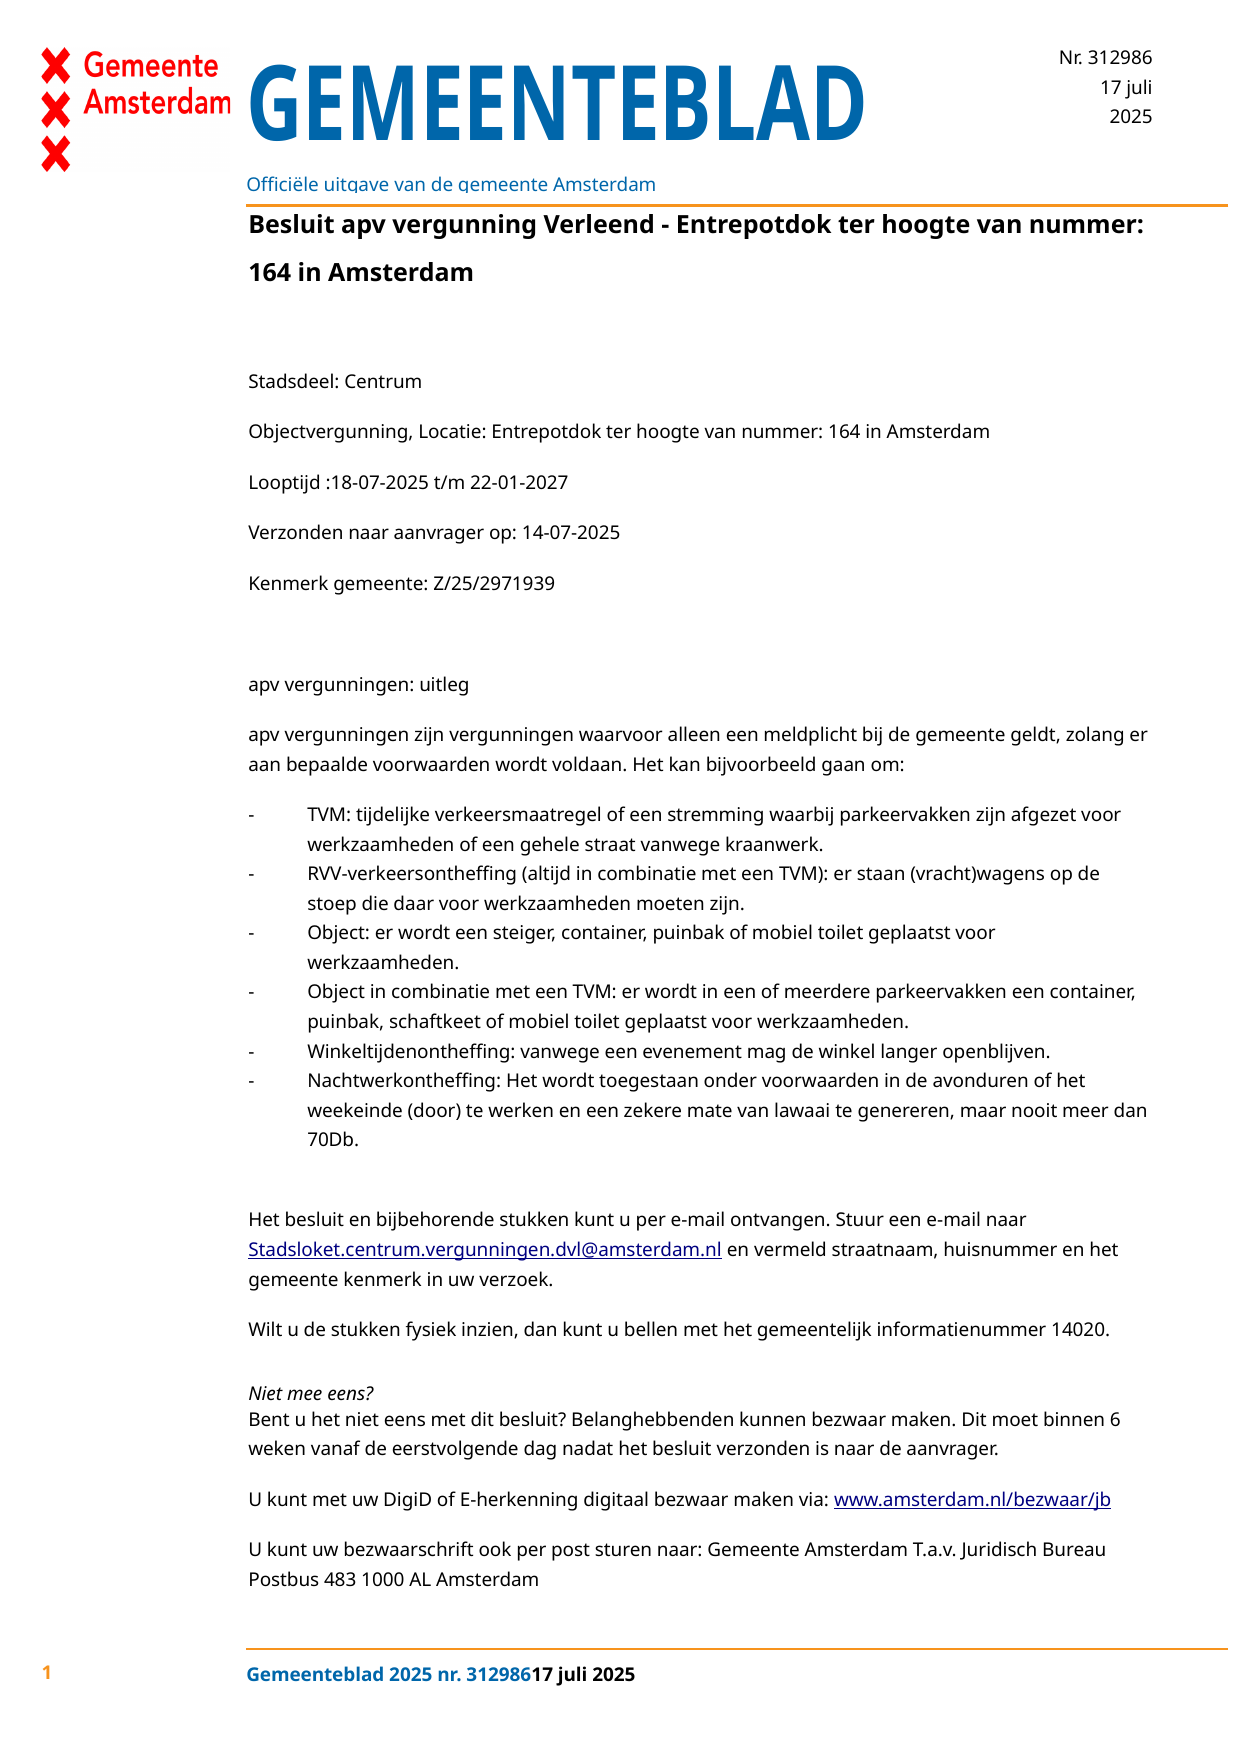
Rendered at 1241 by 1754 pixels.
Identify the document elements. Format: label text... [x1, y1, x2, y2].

text apv vergunningen zijn vergunningen waarvoor alleen een meldplicht bij de gemeente geldt, zolang er aan bepaalde voorwaarden wordt voldaan. Het kan bijvoorbeeld gaan om: [248, 721, 1152, 777]
text Stadsdeel: Centrum [248, 368, 1152, 394]
text Wilt u de stukken fysiek inzien, dan kunt u bellen met het gemeentelijk informatienummer 14020. [248, 1316, 1152, 1342]
list Winkeltijdenontheffing: vanwege een evenement mag de winkel langer openblijven. [248, 1038, 1152, 1064]
text Verzonden naar aanvrager op: 14-07-2025 [248, 519, 1152, 545]
text U kunt met uw DigiD of E-herkenning digitaal bezwaar maken via: www.amsterdam.nl/bezwaar/jb [248, 1486, 1152, 1512]
text Kenmerk gemeente: Z/25/2971939 [248, 570, 1152, 596]
text Niet mee eens? [248, 1380, 1152, 1406]
text Bent u het niet eens met dit besluit? Belanghebbenden kunnen bezwaar maken. Dit moet binnen 6 weken vanaf de eerstvolgende dag nadat het besluit verzonden is naar de aanvrager. [248, 1406, 1152, 1461]
list RVV-verkeersontheffing (altijd in combinatie met een TVM): er staan (vracht)wagens op de stoep die daar voor werkzaamheden moeten zijn. [248, 860, 1152, 916]
text apv vergunningen: uitleg [248, 671, 1152, 697]
list Nachtwerkontheffing: Het wordt toegestaan onder voorwaarden in de avonduren of het weekeinde (door) te werken en een zekere mate van lawaai te genereren, maar nooit meer dan 70Db. [248, 1067, 1152, 1152]
list Object: er wordt een steiger, container, puinbak of mobiel toilet geplaatst voor werkzaamheden. [248, 919, 1152, 975]
text Looptijd :18-07-2025 t/m 22-01-2027 [248, 469, 1152, 495]
picture [41, 47, 231, 172]
text Objectvergunning, Locatie: Entrepotdok ter hoogte van nummer: 164 in Amsterdam [248, 419, 1152, 444]
text U kunt uw bezwaarschrift ook per post sturen naar: Gemeente Amsterdam T.a.v. Juridisch Bureau Postbus 483 1000 AL Amsterdam [248, 1536, 1152, 1592]
text Besluit apv vergunning Verleend - Entrepotdok ter hoogte van nummer: 164 in Amsterdam [248, 207, 1152, 288]
list TVM: tijdelijke verkeersmaatregel of een stremming waarbij parkeervakken zijn afgezet voor werkzaamheden of een gehele straat vanwege kraanwerk. [248, 801, 1152, 857]
list Object in combinatie met een TVM: er wordt in een of meerdere parkeervakken een container, puinbak, schaftkeet of mobiel toilet geplaatst voor werkzaamheden. [248, 979, 1152, 1034]
text Het besluit en bijbehorende stukken kunt u per e-mail ontvangen. Stuur een e-mail naar Stadsloket.centrum.vergunningen.dvl@amsterdam.nl en vermeld straatnaam, huisnummer en het gemeente kenmerk in uw verzoek. [248, 1207, 1152, 1292]
